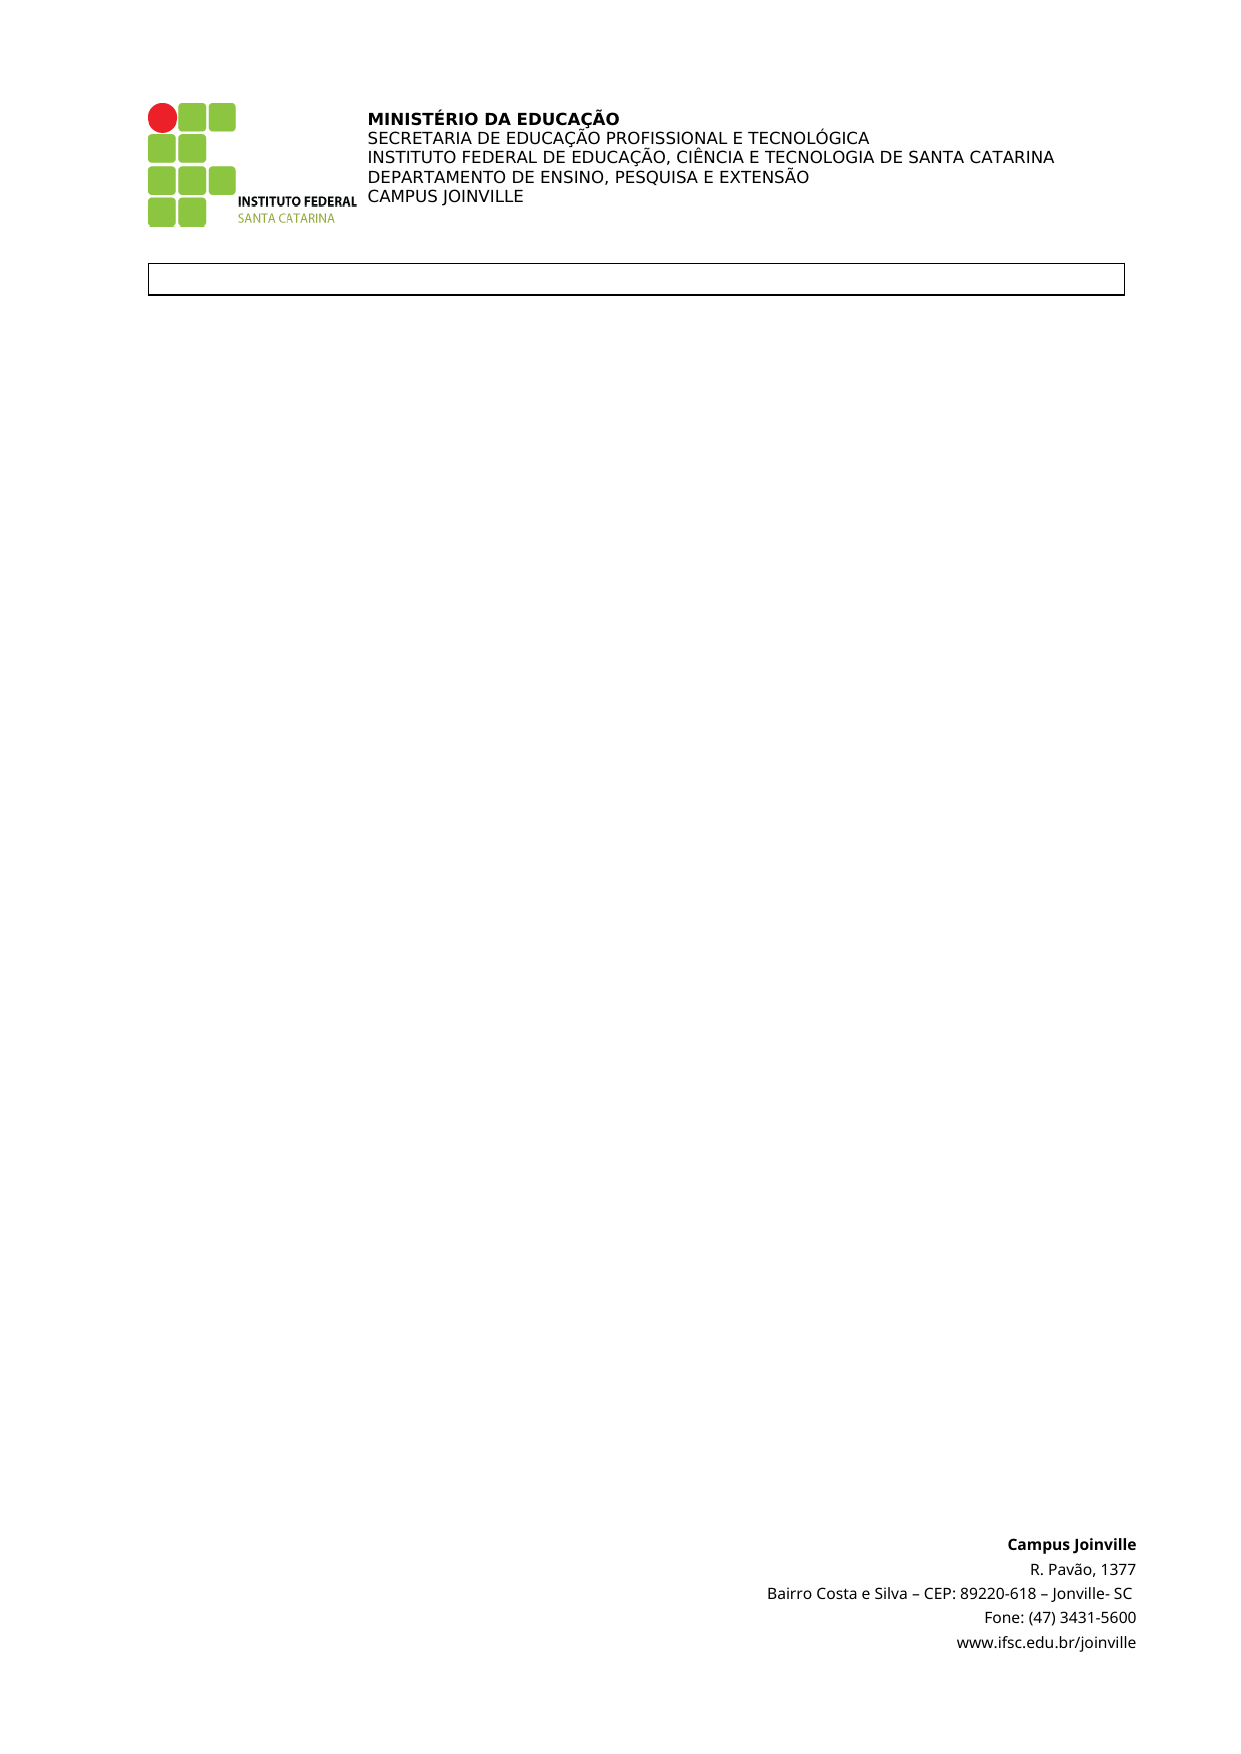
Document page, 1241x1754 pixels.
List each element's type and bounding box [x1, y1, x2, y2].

picture [148, 102, 358, 227]
